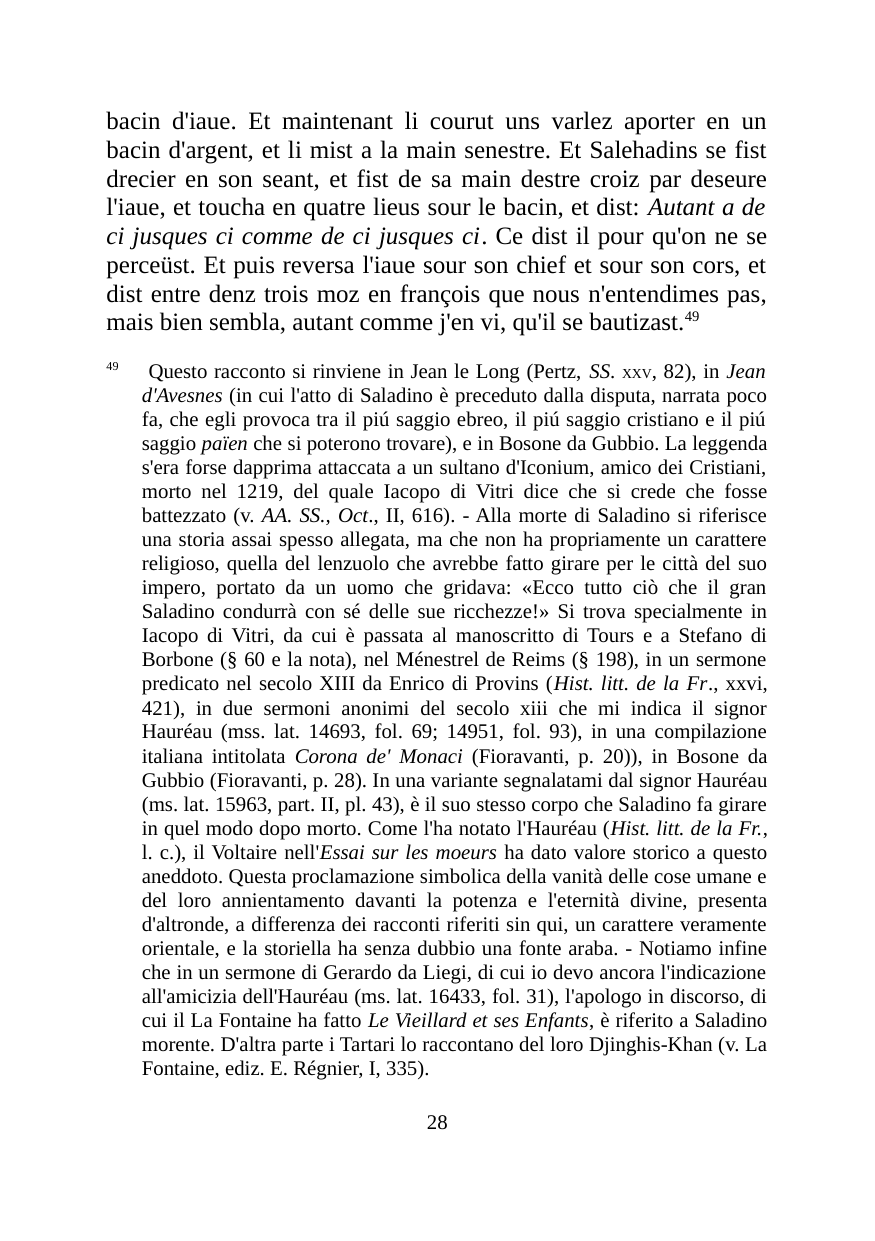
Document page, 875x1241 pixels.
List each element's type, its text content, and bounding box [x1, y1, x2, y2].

text Questo racconto si rinviene in Jean le Long (Pertz, SS. xxv, 82), in Jean d'Avesnes (in cui l'atto di Saladino è preceduto dalla disputa, narrata poco fa, che egli provoca tra il piú saggio ebreo, il piú saggio cristiano e il piú saggio païen che si poterono trovare), e in Bosone da Gubbio. La leggenda s'era forse dapprima attaccata a un sultano d'Iconium, amico dei Cristiani, morto nel 1219, del quale Iacopo di Vitri dice che si crede che fosse battezzato (v. AA. SS., Oct., II, 616). - Alla morte di Saladino si riferisce una storia assai spesso allegata, ma che non ha propriamente un carattere religioso, quella del lenzuolo che avrebbe fatto girare per le città del suo impero, portato da un uomo che gridava: «Ecco tutto ciò che il gran Saladino condurrà con sé delle sue ricchezze!» Si trova specialmente in Iacopo di Vitri, da cui è passata al manoscritto di Tours e a Stefano di Borbone (§ 60 e la nota), nel Ménestrel de Reims (§ 198), in un sermone predicato nel secolo XIII da Enrico di Provins (Hist. litt. de la Fr., xxvi, 421), in due sermoni anonimi del secolo xiii che mi indica il signor Hauréau (mss. lat. 14693, fol. 69; 14951, fol. 93), in una compilazione italiana intitolata Corona de' Monaci (Fioravanti, p. 20)), in Bosone da Gubbio (Fioravanti, p. 28). In una variante segnalatami dal signor Hauréau (ms. lat. 15963, part. II, pl. 43), è il suo stesso corpo che Saladino fa girare in quel modo dopo morto. Come l'ha notato l'Hauréau (Hist. litt. de la Fr., l. c.), il Voltaire nell'Essai sur les moeurs ha dato valore storico a questo aneddoto. Questa proclamazione simbolica della vanità delle cose umane e del loro annientamento davanti la potenza e l'eternità divine, presenta d'altronde, a differenza dei racconti riferiti sin qui, un carattere veramente orientale, e la storiella ha senza dubbio una fonte araba. - Notiamo infine che in un sermone di Gerardo da Liegi, di cui io devo ancora l'indicazione all'amicizia dell'Hauréau (ms. lat. 16433, fol. 31), l'apologo in discorso, di cui il La Fontaine ha fatto Le Vieillard et ses Enfants, è riferito a Saladino morente. D'altra parte i Tartari lo raccontano del loro Djinghis-Khan (v. La Fontaine, ediz. E. Régnier, I, 335). [106, 358, 768, 1080]
text bacin d'iaue. Et maintenant li courut uns varlez aporter en un bacin d'argent, et li mist a la main senestre. Et Salehadins se fist drecier en son seant, et fist de sa main destre croiz par deseure l'iaue, et toucha en quatre lieus sour le bacin, et dist: Autant a de ci jusques ci comme de ci jusques ci. Ce dist il pour qu'on ne se perceüst. Et puis reversa l'iaue sour son chief et sour son cors, et dist entre denz trois moz en françois que nous n'entendimes pas, mais bien sembla, autant comme j'en vi, qu'il se bautizast. [106, 106, 768, 336]
